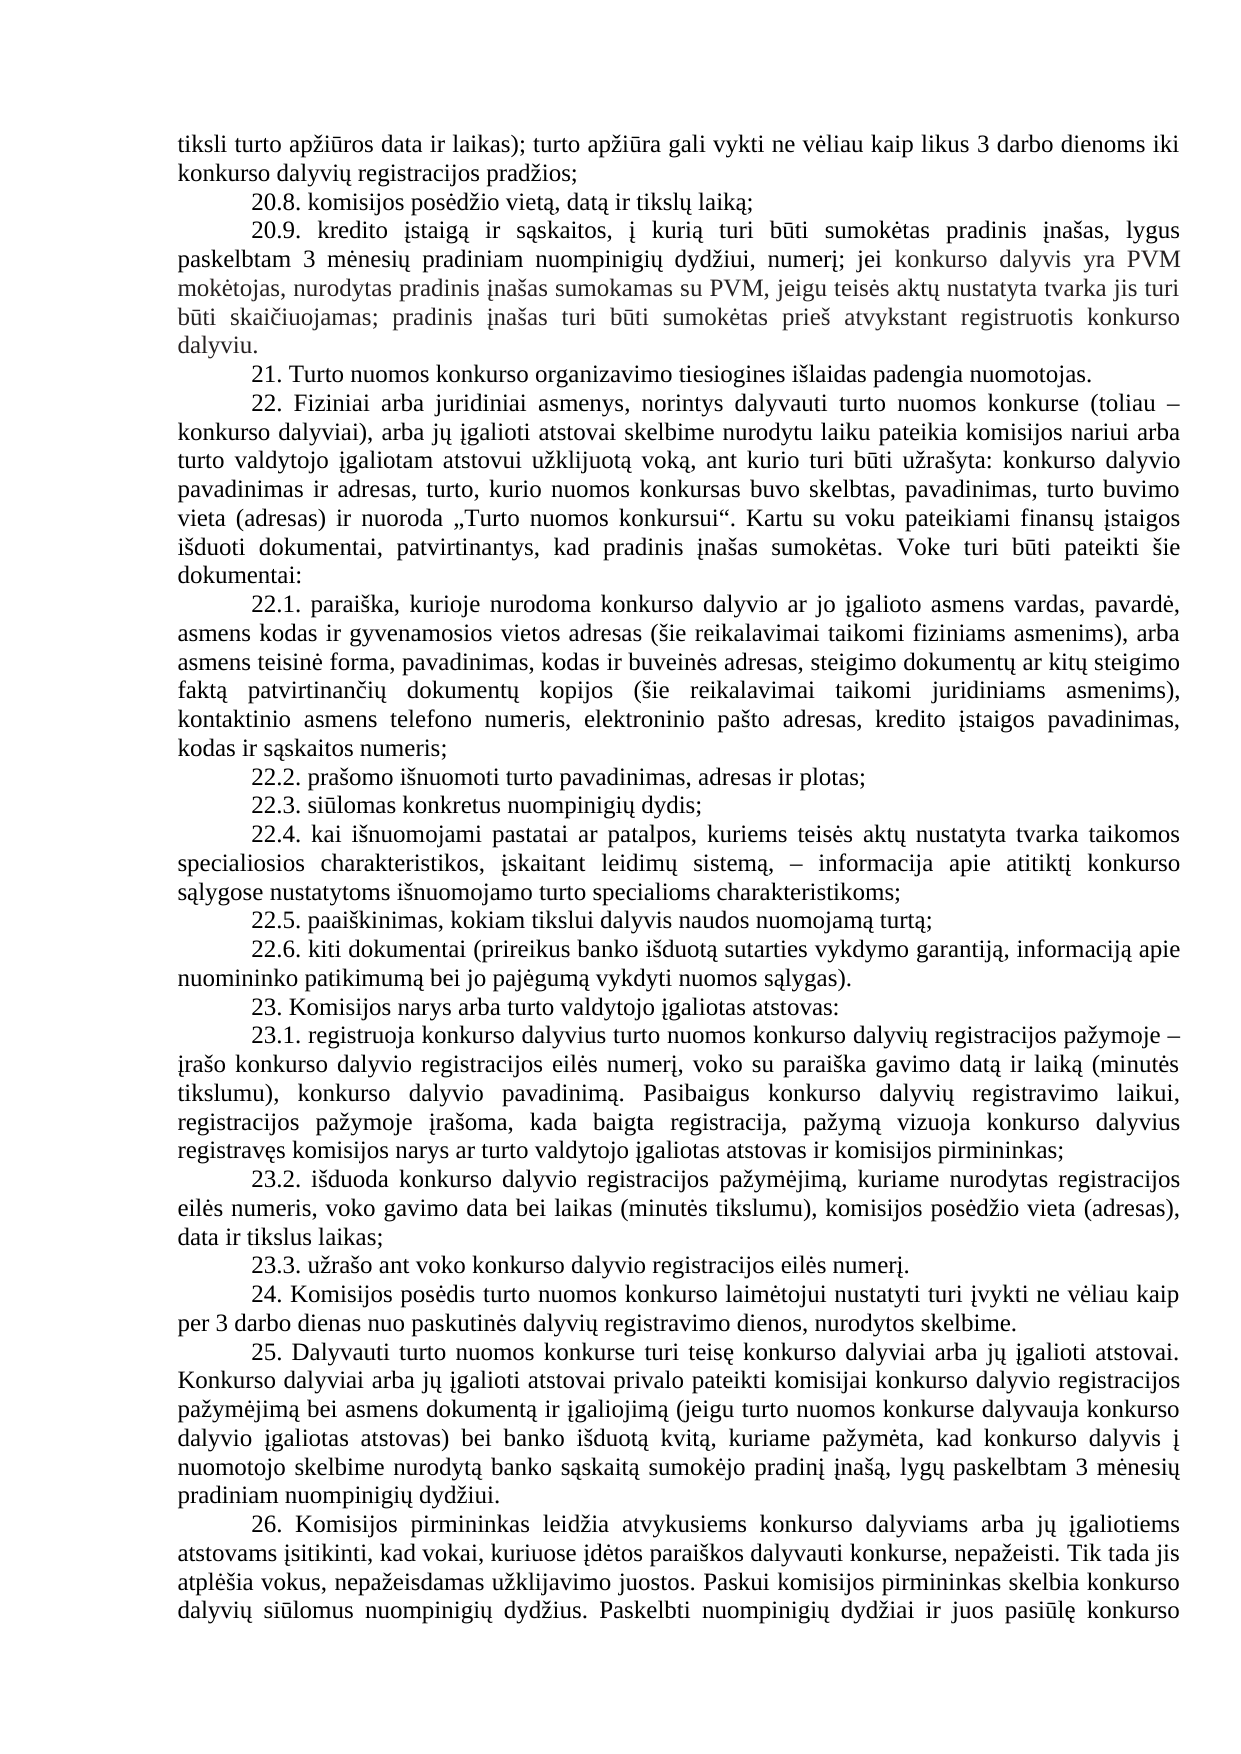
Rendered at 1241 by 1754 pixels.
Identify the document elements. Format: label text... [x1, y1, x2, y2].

text 26. Komisijos pirmininkas leidžia atvykusiems konkurso dalyviams arba jų įgaliotiems atstovams įsitikinti, kad vokai, kuriuose įdėtos paraiškos dalyvauti konkurse, nepažeisti. Tik tada jis atplėšia vokus, nepažeisdamas užklijavimo juostos. Paskui komisijos pirmininkas skelbia konkurso dalyvių siūlomus nuompinigių dydžius. Paskelbti nuompinigių dydžiai ir juos pasiūlę konkurso [177, 1509, 1181, 1624]
text 20.9. kredito įstaigą ir sąskaitos, į kurią turi būti sumokėtas pradinis įnašas, lygus paskelbtam 3 mėnesių pradiniam nuompinigių dydžiui, numerį; jei konkurso dalyvis yra PVM mokėtojas, nurodytas pradinis įnašas sumokamas su PVM, jeigu teisės aktų nustatyta tvarka jis turi būti skaičiuojamas; pradinis įnašas turi būti sumokėtas prieš atvykstant registruotis konkurso dalyviu. [177, 215, 1181, 359]
text 23. Komisijos narys arba turto valdytojo įgaliotas atstovas: [177, 992, 1181, 1020]
text tiksli turto apžiūros data ir laikas); turto apžiūra gali vykti ne vėliau kaip likus 3 darbo dienoms iki konkurso dalyvių registracijos pradžios; [177, 129, 1181, 187]
text 21. Turto nuomos konkurso organizavimo tiesiogines išlaidas padengia nuomotojas. [177, 359, 1181, 388]
text 23.2. išduoda konkurso dalyvio registracijos pažymėjimą, kuriame nurodytas registracijos eilės numeris, voko gavimo data bei laikas (minutės tikslumu), komisijos posėdžio vieta (adresas), data ir tikslus laikas; [177, 1164, 1181, 1250]
text 22. Fiziniai arba juridiniai asmenys, norintys dalyvauti turto nuomos konkurse (toliau – konkurso dalyviai), arba jų įgalioti atstovai skelbime nurodytu laiku pateikia komisijos nariui arba turto valdytojo įgaliotam atstovui užklijuotą voką, ant kurio turi būti užrašyta: konkurso dalyvio pavadinimas ir adresas, turto, kurio nuomos konkursas buvo skelbtas, pavadinimas, turto buvimo vieta (adresas) ir nuoroda „Turto nuomos konkursui“. Kartu su voku pateikiami finansų įstaigos išduoti dokumentai, patvirtinantys, kad pradinis įnašas sumokėtas. Voke turi būti pateikti šie dokumentai: [177, 388, 1181, 589]
text 22.4. kai išnuomojami pastatai ar patalpos, kuriems teisės aktų nustatyta tvarka taikomos specialiosios charakteristikos, įskaitant leidimų sistemą, – informacija apie atitiktį konkurso sąlygose nustatytoms išnuomojamo turto specialioms charakteristikoms; [177, 819, 1181, 905]
text 23.3. užrašo ant voko konkurso dalyvio registracijos eilės numerį. [177, 1250, 1181, 1279]
text 23.1. registruoja konkurso dalyvius turto nuomos konkurso dalyvių registracijos pažymoje – įrašo konkurso dalyvio registracijos eilės numerį, voko su paraiška gavimo datą ir laiką (minutės tikslumu), konkurso dalyvio pavadinimą. Pasibaigus konkurso dalyvių registravimo laikui, registracijos pažymoje įrašoma, kada baigta registracija, pažymą vizuoja konkurso dalyvius registravęs komisijos narys ar turto valdytojo įgaliotas atstovas ir komisijos pirmininkas; [177, 1020, 1181, 1164]
text 22.1. paraiška, kurioje nurodoma konkurso dalyvio ar jo įgalioto asmens vardas, pavardė, asmens kodas ir gyvenamosios vietos adresas (šie reikalavimai taikomi fiziniams asmenims), arba asmens teisinė forma, pavadinimas, kodas ir buveinės adresas, steigimo dokumentų ar kitų steigimo faktą patvirtinančių dokumentų kopijos (šie reikalavimai taikomi juridiniams asmenims), kontaktinio asmens telefono numeris, elektroninio pašto adresas, kredito įstaigos pavadinimas, kodas ir sąskaitos numeris; [177, 589, 1181, 762]
text 20.8. komisijos posėdžio vietą, datą ir tikslų laiką; [177, 187, 1181, 215]
text 22.2. prašomo išnuomoti turto pavadinimas, adresas ir plotas; [177, 762, 1181, 790]
text 25. Dalyvauti turto nuomos konkurse turi teisę konkurso dalyviai arba jų įgalioti atstovai. Konkurso dalyviai arba jų įgalioti atstovai privalo pateikti komisijai konkurso dalyvio registracijos pažymėjimą bei asmens dokumentą ir įgaliojimą (jeigu turto nuomos konkurse dalyvauja konkurso dalyvio įgaliotas atstovas) bei banko išduotą kvitą, kuriame pažymėta, kad konkurso dalyvis į nuomotojo skelbime nurodytą banko sąskaitą sumokėjo pradinį įnašą, lygų paskelbtam 3 mėnesių pradiniam nuompinigių dydžiui. [177, 1337, 1181, 1509]
text 22.5. paaiškinimas, kokiam tikslui dalyvis naudos nuomojamą turtą; [177, 905, 1181, 934]
text 22.3. siūlomas konkretus nuompinigių dydis; [177, 790, 1181, 819]
text 22.6. kiti dokumentai (prireikus banko išduotą sutarties vykdymo garantiją, informaciją apie nuomininko patikimumą bei jo pajėgumą vykdyti nuomos sąlygas). [177, 934, 1181, 992]
text 24. Komisijos posėdis turto nuomos konkurso laimėtojui nustatyti turi įvykti ne vėliau kaip per 3 darbo dienas nuo paskutinės dalyvių registravimo dienos, nurodytos skelbime. [177, 1279, 1181, 1337]
